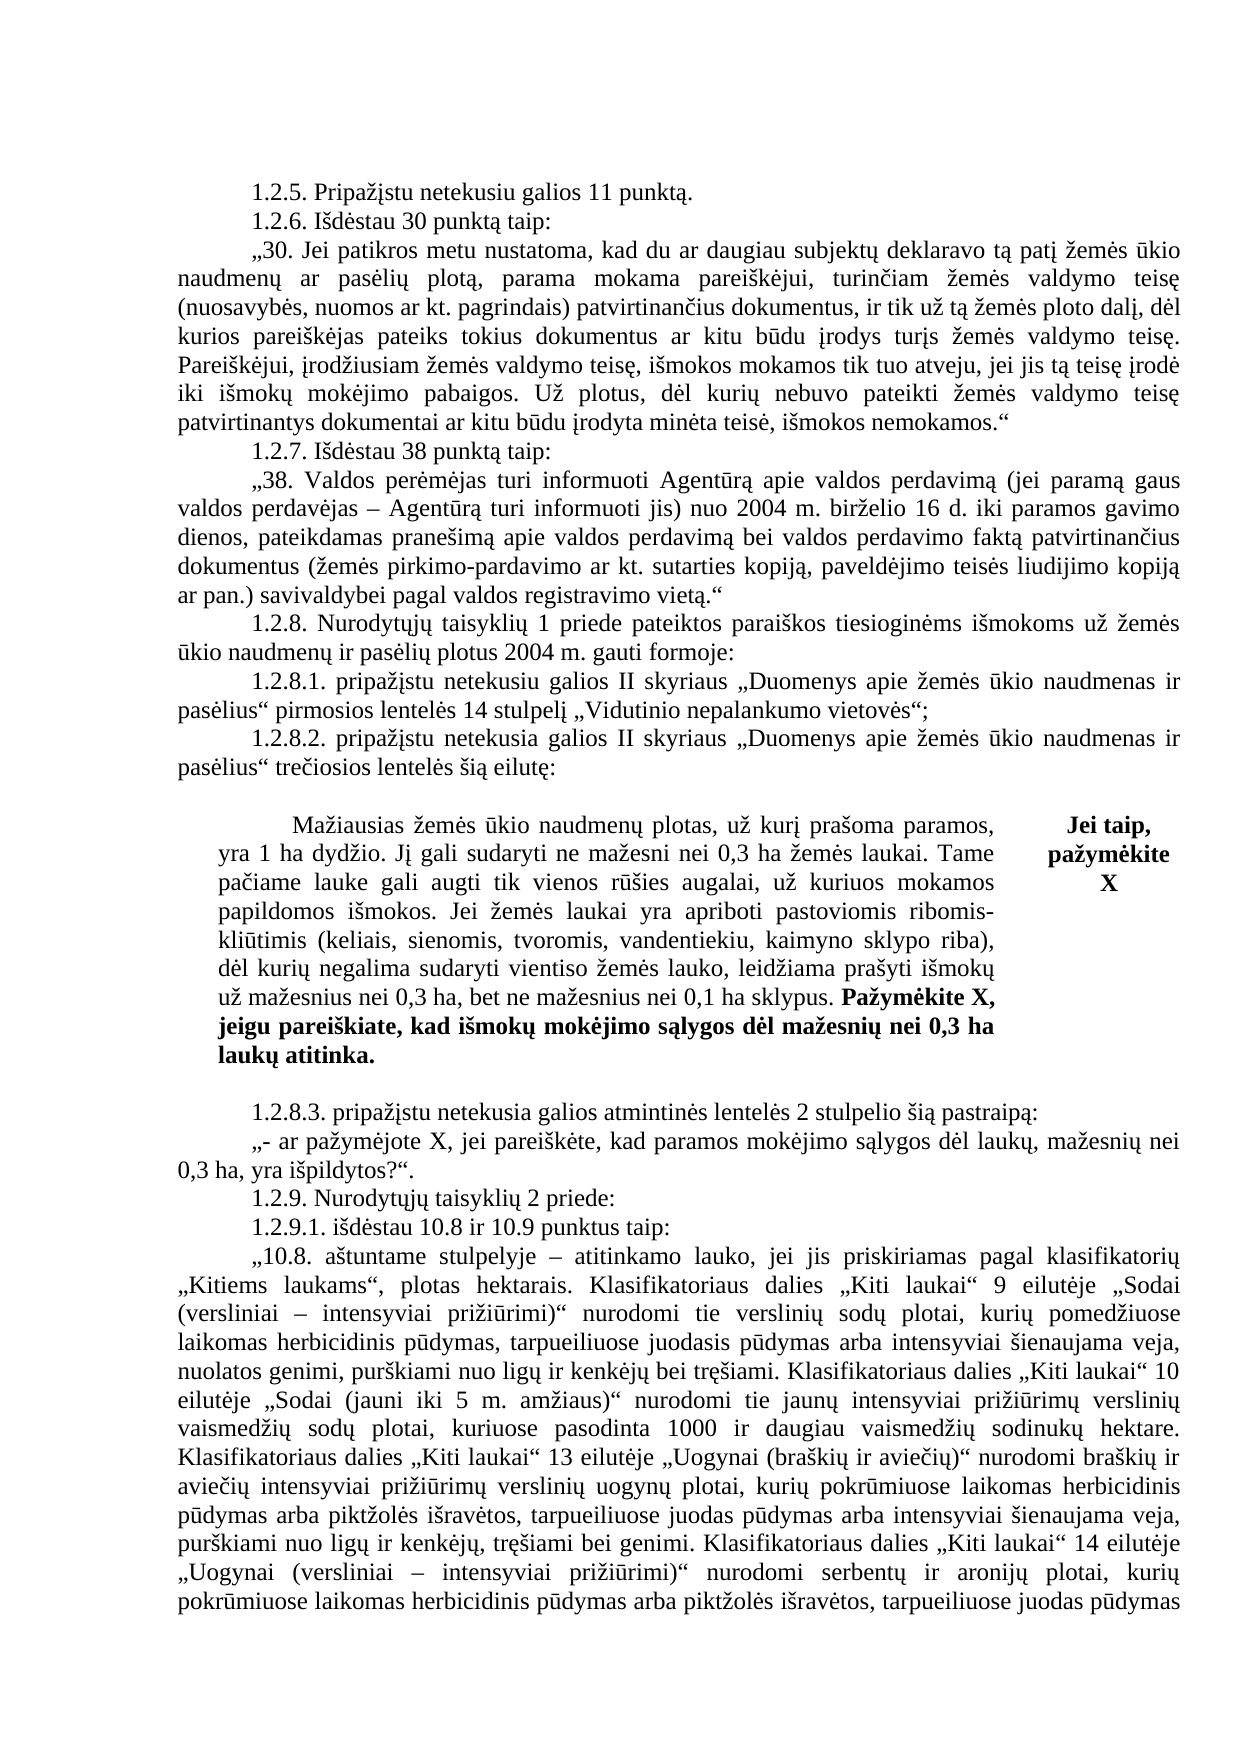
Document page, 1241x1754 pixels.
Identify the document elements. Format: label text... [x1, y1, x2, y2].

text „30. Jei patikros metu nustatoma, kad du ar daugiau subjektų deklaravo tą patį žemės ūkio naudmenų ar pasėlių plotą, parama mokama pareiškėjui, turinčiam žemės valdymo teisę (nuosavybės, nuomos ar kt. pagrindais) patvirtinančius dokumentus, ir tik už tą žemės ploto dalį, dėl kurios pareiškėjas pateiks tokius dokumentus ar kitu būdu įrodys turįs žemės valdymo teisę. Pareiškėjui, įrodžiusiam žemės valdymo teisę, išmokos mokamos tik tuo atveju, jei jis tą teisę įrodė iki išmokų mokėjimo pabaigos. Už plotus, dėl kurių nebuvo pateikti žemės valdymo teisę patvirtinantys dokumentai ar kitu būdu įrodyta minėta teisė, išmokos nemokamos.“ [177, 235, 1181, 436]
table_header Mažiausias žemės ūkio naudmenų plotas, už kurį prašoma paramos, yra 1 ha dydžio. Jį gali sudaryti ne mažesni nei 0,3 ha žemės laukai. Tame pačiame lauke gali augti tik vienos rūšies augalai, už kuriuos mokamos papildomos išmokos. Jei žemės laukai yra apriboti pastoviomis ribomis-kliūtimis (keliais, sienomis, tvoromis, vandentiekiu, kaimyno sklypo riba), dėl kurių negalima sudaryti vientiso žemės lauko, leidžiama prašyti išmokų už mažesnius nei 0,3 ha, bet ne mažesnius nei 0,1 ha sklypus. Pažymėkite X, jeigu pareiškiate, kad išmokų mokėjimo sąlygos dėl mažesnių nei 0,3 ha laukų atitinka. [207, 810, 1007, 1068]
text 1.2.5. Pripažįstu netekusiu galios 11 punktą. [177, 177, 1181, 206]
text 1.2.6. Išdėstau 30 punktą taip: [177, 206, 1181, 235]
text 1.2.8. Nurodytųjų taisyklių 1 priede pateiktos paraiškos tiesioginėms išmokoms už žemės ūkio naudmenų ir pasėlių plotus 2004 m. gauti formoje: [177, 608, 1181, 666]
text „10.8. aštuntame stulpelyje – atitinkamo lauko, jei jis priskiriamas pagal klasifikatorių „Kitiems laukams“, plotas hektarais. Klasifikatoriaus dalies „Kiti laukai“ 9 eilutėje „Sodai (versliniai – intensyviai prižiūrimi)“ nurodomi tie verslinių sodų plotai, kurių pomedžiuose laikomas herbicidinis pūdymas, tarpueiliuose juodasis pūdymas arba intensyviai šienaujama veja, nuolatos genimi, purškiami nuo ligų ir kenkėjų bei tręšiami. Klasifikatoriaus dalies „Kiti laukai“ 10 eilutėje „Sodai (jauni iki 5 m. amžiaus)“ nurodomi tie jaunų intensyviai prižiūrimų verslinių vaismedžių sodų plotai, kuriuose pasodinta 1000 ir daugiau vaismedžių sodinukų hektare. Klasifikatoriaus dalies „Kiti laukai“ 13 eilutėje „Uogynai (braškių ir aviečių)“ nurodomi braškių ir aviečių intensyviai prižiūrimų verslinių uogynų plotai, kurių pokrūmiuose laikomas herbicidinis pūdymas arba piktžolės išravėtos, tarpueiliuose juodas pūdymas arba intensyviai šienaujama veja, purškiami nuo ligų ir kenkėjų, tręšiami bei genimi. Klasifikatoriaus dalies „Kiti laukai“ 14 eilutėje „Uogynai (versliniai – intensyviai prižiūrimi)“ nurodomi serbentų ir aronijų plotai, kurių pokrūmiuose laikomas herbicidinis pūdymas arba piktžolės išravėtos, tarpueiliuose juodas pūdymas [177, 1241, 1181, 1615]
table_header Jei taip, pažymėkite X [1007, 810, 1211, 928]
table_cell  [1007, 929, 1211, 1068]
text 1.2.8.1. pripažįstu netekusiu galios II skyriaus „Duomenys apie žemės ūkio naudmenas ir pasėlius“ pirmosios lentelės 14 stulpelį „Vidutinio nepalankumo vietovės“; [177, 666, 1181, 723]
text „- ar pažymėjote X, jei pareiškėte, kad paramos mokėjimo sąlygos dėl laukų, mažesnių nei 0,3 ha, yra išpildytos?“. [177, 1126, 1181, 1183]
text 1.2.9.1. išdėstau 10.8 ir 10.9 punktus taip: [177, 1212, 1181, 1241]
text „38. Valdos perėmėjas turi informuoti Agentūrą apie valdos perdavimą (jei paramą gaus valdos perdavėjas – Agentūrą turi informuoti jis) nuo 2004 m. birželio 16 d. iki paramos gavimo dienos, pateikdamas pranešimą apie valdos perdavimą bei valdos perdavimo faktą patvirtinančius dokumentus (žemės pirkimo-pardavimo ar kt. sutarties kopiją, paveldėjimo teisės liudijimo kopiją ar pan.) savivaldybei pagal valdos registravimo vietą.“ [177, 465, 1181, 608]
text 1.2.7. Išdėstau 38 punktą taip: [177, 436, 1181, 465]
text 1.2.8.2. pripažįstu netekusia galios II skyriaus „Duomenys apie žemės ūkio naudmenas ir pasėlius“ trečiosios lentelės šią eilutę: [177, 723, 1181, 781]
text 1.2.9. Nurodytųjų taisyklių 2 priede: [177, 1183, 1181, 1212]
text 1.2.8.3. pripažįstu netekusia galios atmintinės lentelės 2 stulpelio šią pastraipą: [177, 1097, 1181, 1126]
